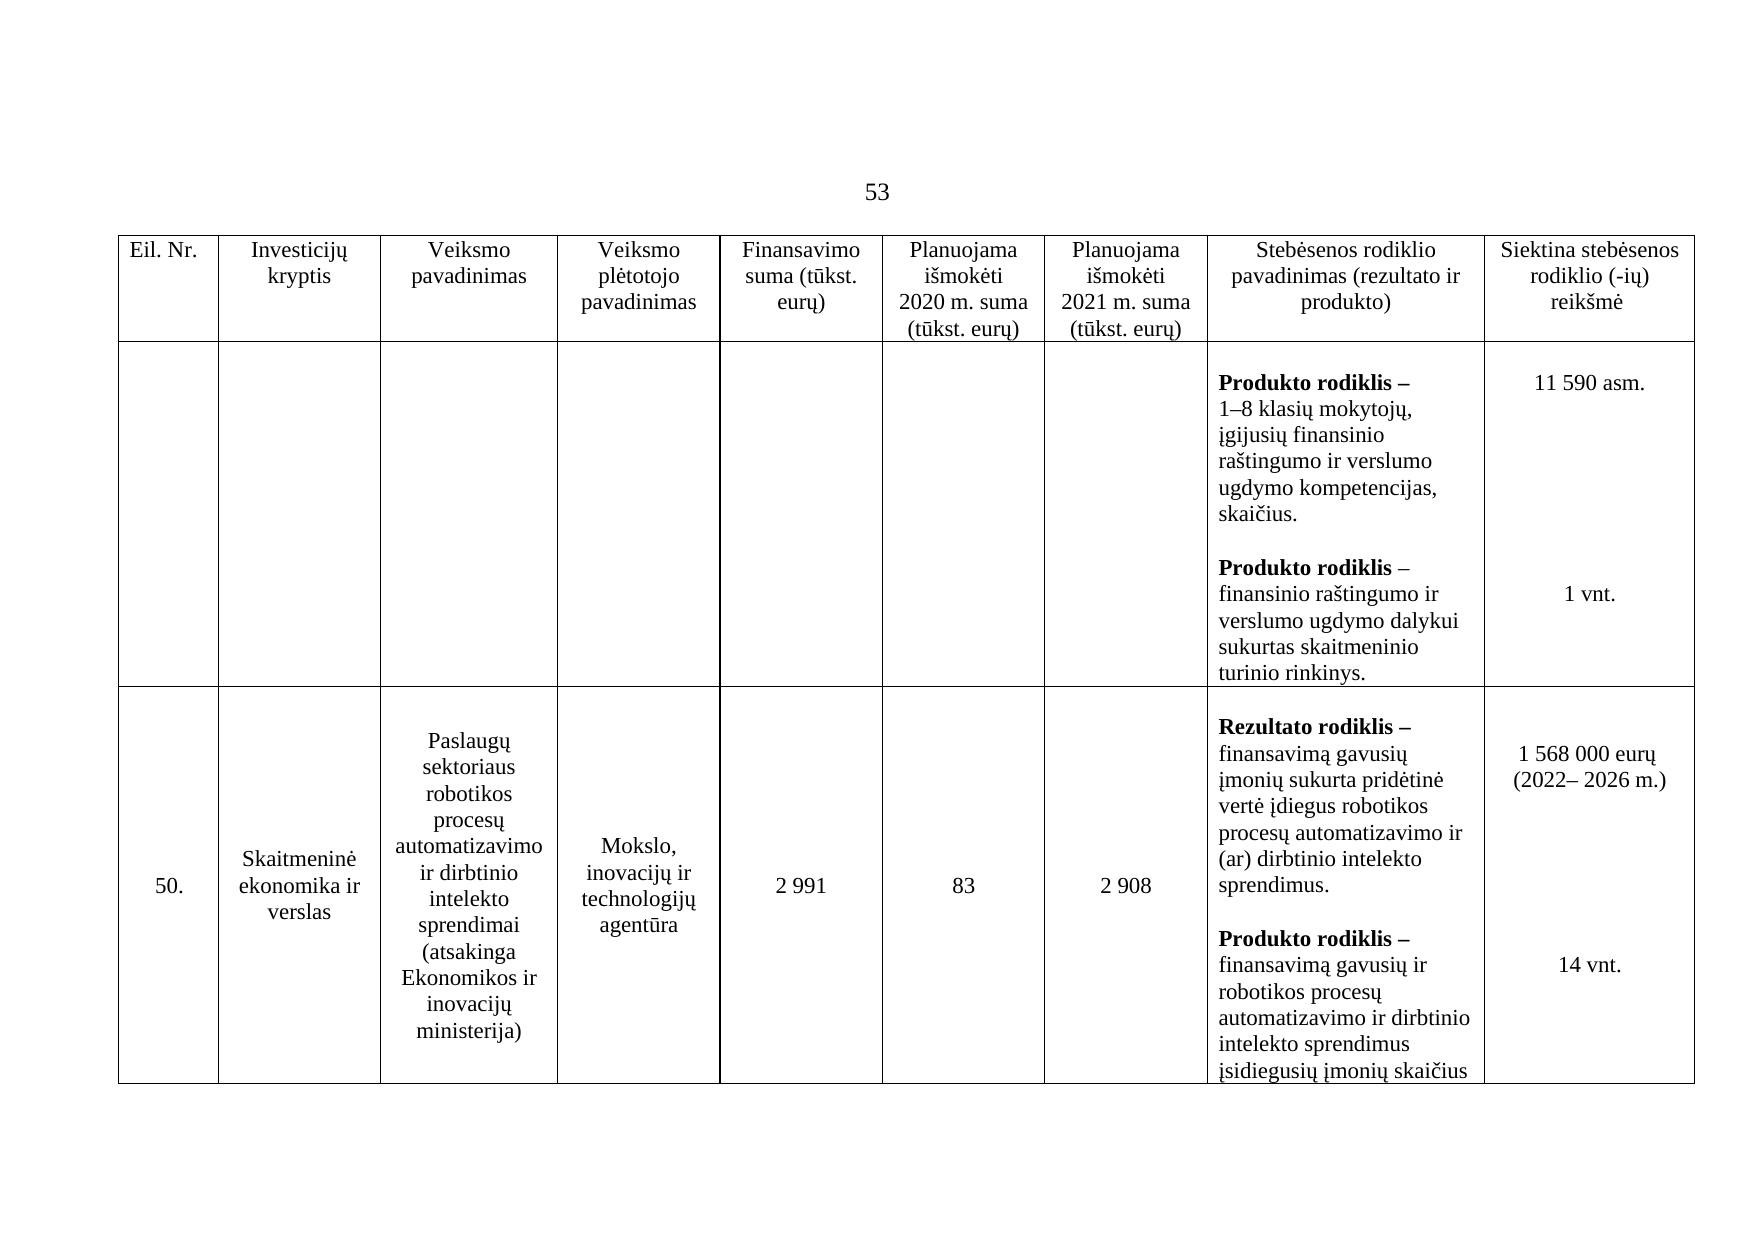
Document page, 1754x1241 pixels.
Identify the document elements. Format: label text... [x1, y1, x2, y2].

table_cell 2 908 [1045, 687, 1207, 1083]
table_header Planuojama išmokėti 2021 m. suma (tūkst. eurų) [1045, 236, 1207, 341]
table_cell [721, 342, 882, 686]
table_cell 50. [119, 687, 218, 1083]
table_cell 2 991 [721, 687, 882, 1083]
table_cell Paslaugų sektoriaus robotikos procesų automatizavimo ir dirbtinio intelekto sprendimai (atsakinga Ekonomikos ir inovacijų ministerija) [381, 687, 557, 1083]
table_cell [381, 342, 557, 686]
table_cell Mokslo, inovacijų ir technologijų agentūra [558, 687, 719, 1083]
table_cell 14 vnt. [1485, 898, 1694, 1083]
table_cell [1045, 342, 1207, 686]
table_cell 1 vnt. [1485, 527, 1694, 686]
table_header Finansavimo suma (tūkst. eurų) [721, 236, 882, 341]
table_cell Produkto rodiklis – finansavimą gavusių ir robotikos procesų automatizavimo ir dirbtinio intelekto sprendimus įsidiegusių įmonių skaičius [1208, 898, 1484, 1083]
table_cell [558, 342, 719, 686]
table_cell [119, 342, 218, 686]
table_cell Rezultato rodiklis – finansavimą gavusių įmonių sukurta pridėtinė vertė įdiegus robotikos procesų automatizavimo ir (ar) dirbtinio intelekto sprendimus. [1208, 687, 1484, 898]
table_header Eil. Nr. [119, 236, 218, 341]
table_cell Skaitmeninė ekonomika ir verslas [219, 687, 380, 1083]
table_cell [219, 342, 380, 686]
table_cell 83 [883, 687, 1044, 1083]
table_cell [883, 342, 1044, 686]
table_header Veiksmo pavadinimas [381, 236, 557, 341]
table_cell 11 590 asm. [1485, 342, 1694, 527]
table_header Veiksmo plėtotojo pavadinimas [558, 236, 719, 341]
table_header Planuojama išmokėti 2020 m. suma (tūkst. eurų) [883, 236, 1044, 341]
table_cell Produkto rodiklis – 1–8 klasių mokytojų, įgijusių finansinio raštingumo ir verslumo ugdymo kompetencijas, skaičius. [1208, 342, 1484, 527]
table_cell 1 568 000 eurų (2022– 2026 m.) [1485, 687, 1694, 898]
table_header Siektina stebėsenos rodiklio (-ių) reikšmė [1485, 236, 1694, 341]
table_header Investicijų kryptis [219, 236, 380, 341]
table_cell Produkto rodiklis – finansinio raštingumo ir verslumo ugdymo dalykui sukurtas skaitmeninio turinio rinkinys. [1208, 527, 1484, 686]
table_header Stebėsenos rodiklio pavadinimas (rezultato ir produkto) [1208, 236, 1484, 341]
